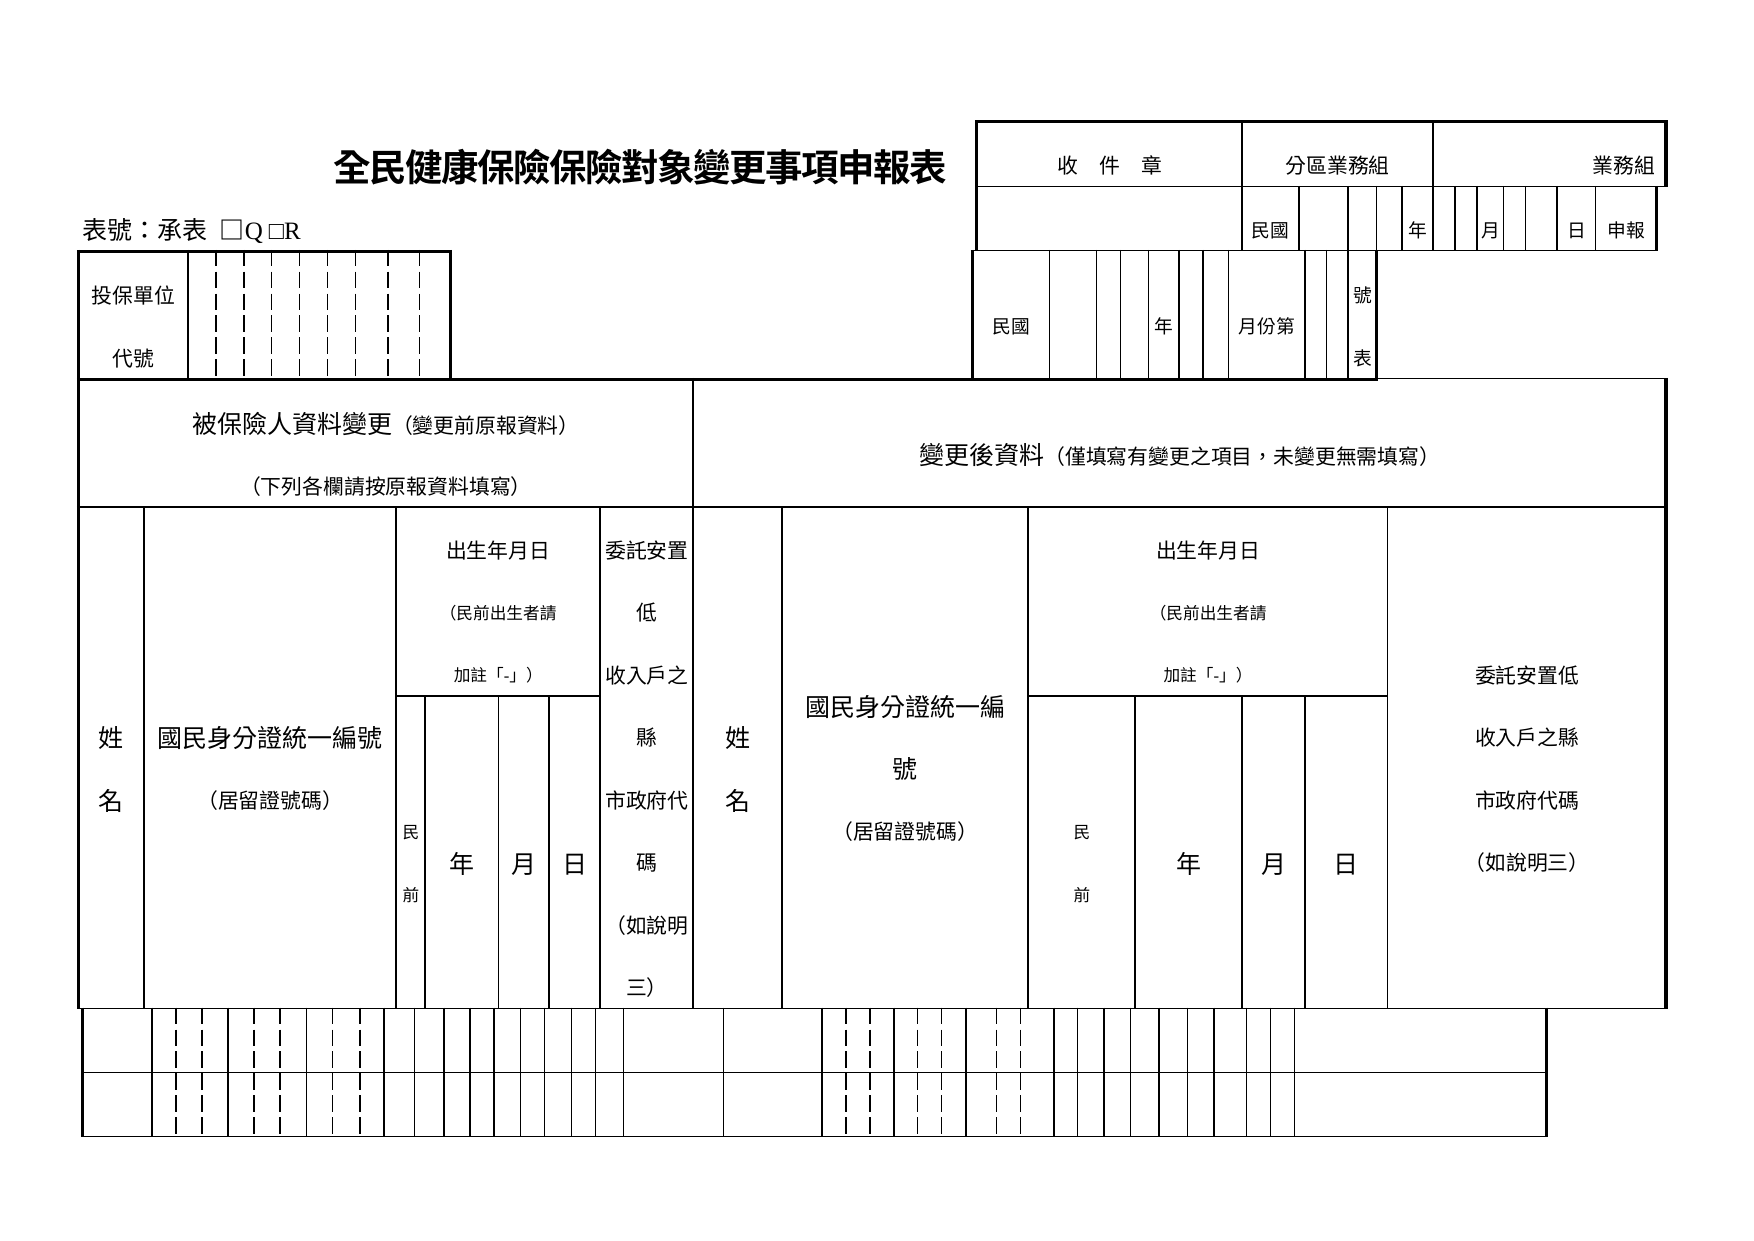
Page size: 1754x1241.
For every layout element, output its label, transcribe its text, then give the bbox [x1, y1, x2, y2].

table_header 分區業務組 [1243, 123, 1432, 186]
table_cell [1055, 1009, 1077, 1072]
table_cell [967, 1073, 997, 1136]
table_cell [1477, 251, 1503, 378]
table_cell 日 [1306, 697, 1387, 1008]
table_cell 民國 [1243, 187, 1298, 250]
table_cell [1105, 1009, 1130, 1072]
table_cell 月 [1243, 697, 1304, 1008]
table_cell 出生年月日 （民前出生者請 加註「-」） [397, 508, 599, 695]
table_cell [596, 1073, 623, 1136]
table_cell 月 [1478, 187, 1503, 250]
table_cell [1378, 251, 1387, 378]
table_cell [1668, 378, 1676, 506]
table_cell [385, 1073, 414, 1136]
table_cell [1591, 1072, 1619, 1136]
table_cell [84, 1009, 151, 1072]
table_cell [1596, 251, 1614, 378]
table_cell 年 [1149, 251, 1178, 378]
table_cell 投保單位代號 [80, 253, 187, 378]
table_cell [1455, 251, 1477, 378]
table_cell [1295, 1009, 1545, 1072]
table_cell 變更後資料（僅填寫有變更之項目，未變更無需填寫） [694, 379, 1664, 506]
table_cell [1105, 1073, 1130, 1136]
table_cell [1215, 1009, 1246, 1072]
table_cell 日 [550, 697, 599, 1008]
table_cell [724, 1073, 821, 1136]
table_cell 月 [499, 697, 548, 1008]
table_cell [1661, 250, 1666, 378]
table_cell [1188, 1009, 1213, 1072]
table_cell [495, 1073, 520, 1136]
table_cell [153, 1073, 176, 1136]
table_cell [1021, 1009, 1053, 1072]
table_cell [415, 1009, 443, 1072]
table_cell [1525, 251, 1537, 378]
table_header [1668, 120, 1676, 186]
table_cell [280, 1009, 306, 1072]
table_cell 民 前 [397, 697, 424, 1008]
table_cell 日 [1558, 187, 1595, 250]
table_cell [1657, 250, 1661, 378]
table_cell [1050, 251, 1096, 378]
table_cell [471, 1073, 493, 1136]
table_cell [1614, 251, 1657, 378]
table_cell 表號：承表 □Q □R [78, 186, 975, 250]
table_cell [360, 1009, 383, 1072]
table_cell [1377, 187, 1401, 250]
table_header 收 件 章 [978, 123, 1241, 186]
table_cell [1055, 1073, 1077, 1136]
table_cell [1388, 251, 1402, 378]
table_cell 姓 名 [80, 508, 143, 1008]
table_cell [1620, 1072, 1666, 1136]
table_cell 民 前 [1029, 697, 1134, 1008]
table_cell [823, 1009, 846, 1072]
table_cell [624, 1009, 723, 1072]
table_cell [307, 1073, 333, 1136]
table_cell [272, 253, 299, 378]
table_cell [1121, 251, 1148, 378]
table_cell [1204, 251, 1228, 378]
table_cell [216, 253, 244, 378]
table_cell [84, 1073, 151, 1136]
table_cell [978, 187, 1241, 250]
table_cell [1668, 506, 1676, 695]
table_cell [385, 1009, 414, 1072]
table_cell [1160, 1009, 1187, 1072]
table_cell [724, 1009, 821, 1072]
table_cell [415, 1073, 443, 1136]
table_cell [1271, 1073, 1294, 1136]
table_cell [942, 1009, 965, 1072]
table_cell [202, 1073, 227, 1136]
table_cell 年 [1136, 697, 1241, 1008]
table_cell [1402, 251, 1417, 378]
table_cell [572, 1009, 595, 1072]
table_cell [545, 1009, 571, 1072]
table_cell [1434, 187, 1454, 250]
table_cell [300, 253, 327, 378]
table_cell [1666, 250, 1676, 378]
table_cell [254, 1009, 280, 1072]
table_header 業務組 [1434, 123, 1664, 186]
table_cell [495, 1009, 520, 1072]
table_cell [254, 1073, 280, 1136]
table_cell [1306, 251, 1326, 378]
table_cell [846, 1009, 870, 1072]
table_cell [1567, 1072, 1591, 1136]
table_cell [1131, 1073, 1158, 1136]
table_cell [1620, 1009, 1666, 1072]
table_cell [328, 253, 355, 378]
table_cell [624, 1073, 723, 1136]
table_cell [1666, 1008, 1676, 1072]
table_cell [1131, 1009, 1158, 1072]
table_cell 國民身分證統一編號 （居留證號碼） [145, 508, 395, 1008]
table_cell [333, 1073, 360, 1136]
table_cell [1551, 1072, 1567, 1136]
table_cell 號表 [1349, 251, 1375, 378]
table_cell [1526, 187, 1556, 250]
table_cell [176, 1009, 202, 1072]
table_cell [1504, 187, 1525, 250]
table_cell [445, 1073, 469, 1136]
table_cell [1456, 187, 1476, 250]
table_cell [280, 1073, 306, 1136]
table_cell 民國 [974, 251, 1049, 378]
table_cell [545, 1073, 571, 1136]
table_cell [1561, 251, 1586, 378]
table_cell [452, 250, 971, 378]
table_cell [1247, 1073, 1270, 1136]
table_cell [1021, 1073, 1053, 1136]
table_cell [1271, 1009, 1294, 1072]
table_cell 委託安置低 收入戶之縣 市政府代碼 （如說明三） [1388, 508, 1664, 1008]
table_cell 出生年月日 （民前出生者請 加註「-」） [1029, 508, 1387, 695]
table_cell [445, 1009, 469, 1072]
table_cell [355, 253, 388, 378]
table_cell [870, 1073, 893, 1136]
table_cell [1658, 187, 1666, 250]
table_cell [1542, 251, 1557, 378]
table_cell [229, 1073, 254, 1136]
table_cell [997, 1073, 1021, 1136]
table_cell [967, 1009, 997, 1072]
table_cell [1327, 251, 1347, 378]
table_cell [1247, 1009, 1270, 1072]
table_cell [419, 253, 449, 378]
table_cell [1097, 251, 1120, 378]
table_cell [596, 1009, 623, 1072]
table_cell [1215, 1073, 1246, 1136]
table_cell 姓 名 [694, 508, 781, 1008]
table_cell [1295, 1073, 1545, 1136]
table_cell [1160, 1073, 1187, 1136]
table_cell [823, 1073, 846, 1136]
table_cell [1668, 695, 1676, 1008]
table_cell 年 [426, 697, 498, 1008]
table_cell 被保險人資料變更（變更前原報資料） （下列各欄請按原報資料填寫） [80, 381, 692, 506]
table_cell [521, 1009, 544, 1072]
table_cell [1188, 1073, 1213, 1136]
table_cell [572, 1073, 595, 1136]
table_cell [1551, 1009, 1567, 1072]
table_cell [521, 1073, 544, 1136]
table_cell [1503, 251, 1525, 378]
table_cell [1349, 187, 1376, 250]
table_cell [176, 1073, 202, 1136]
table_cell 國民身分證統一編號 （居留證號碼） [783, 508, 1027, 1008]
table_cell [1567, 1009, 1591, 1072]
table_cell [942, 1073, 965, 1136]
table_cell [244, 253, 272, 378]
table_cell 申報 [1596, 187, 1655, 250]
table_cell [307, 1009, 333, 1072]
table_cell [1300, 187, 1347, 250]
table_cell [1417, 251, 1433, 378]
table_cell [388, 253, 419, 378]
table_cell [918, 1009, 942, 1072]
table_cell 委託安置低 收入戶之縣 市政府代碼 （如說明三） [601, 508, 692, 1008]
table_cell [997, 1009, 1021, 1072]
table_cell [1078, 1073, 1103, 1136]
table_cell [229, 1009, 254, 1072]
table_cell [1586, 251, 1596, 378]
table_cell [189, 253, 216, 378]
table_cell [895, 1073, 918, 1136]
table_cell [1078, 1009, 1103, 1072]
table_cell [1591, 1009, 1619, 1072]
table_header 全民健康保險保險對象變更事項申報表 [78, 120, 975, 186]
table_cell [1433, 251, 1455, 378]
table_cell [1537, 251, 1542, 378]
table_cell [1557, 251, 1561, 378]
table_cell [870, 1009, 893, 1072]
table_cell [1666, 1072, 1676, 1136]
table_cell [918, 1073, 942, 1136]
table_cell 月份第 [1229, 251, 1304, 378]
table_cell [471, 1009, 493, 1072]
table_cell [202, 1009, 227, 1072]
table_cell [895, 1009, 918, 1072]
table_cell [1666, 186, 1676, 250]
table_cell 年 [1403, 187, 1432, 250]
table_cell [153, 1009, 176, 1072]
table_cell [360, 1073, 383, 1136]
table_cell [846, 1073, 870, 1136]
table_cell [1180, 251, 1202, 378]
table_cell [333, 1009, 360, 1072]
